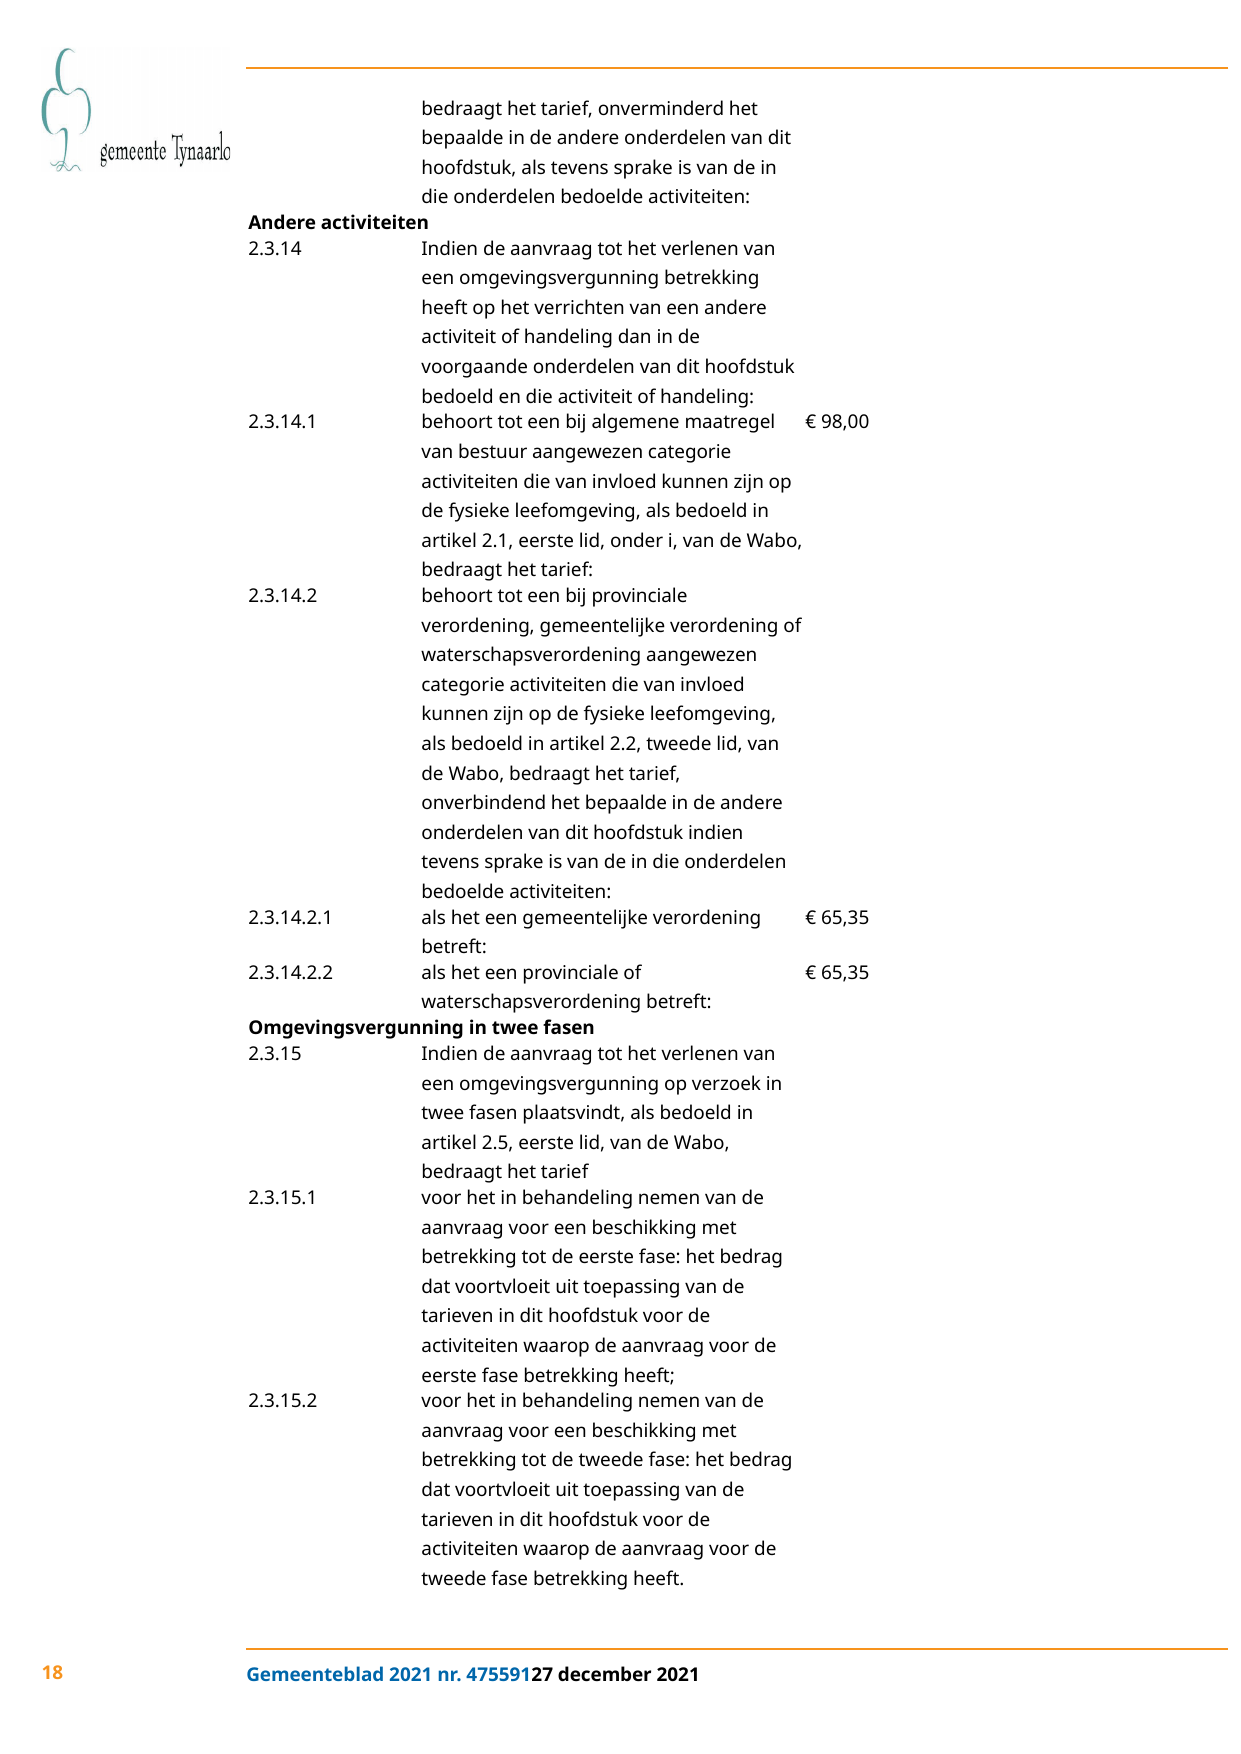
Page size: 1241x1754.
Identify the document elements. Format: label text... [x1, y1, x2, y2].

table_cell bedraagt het tarief, onverminderd het bepaalde in de andere onderdelen van dit hoofdstuk, als tevens sprake is van de in die onderdelen bedoelde activiteiten: [421, 95, 805, 209]
table_cell 2.3.14.1 [248, 409, 421, 582]
table_cell voor het in behandeling nemen van de aanvraag voor een beschikking met betrekking tot de tweede fase: het bedrag dat voortvloeit uit toepassing van de tarieven in dit hoofdstuk voor de activiteiten waarop de aanvraag voor de tweede fase betrekking heeft. [421, 1388, 805, 1591]
table_cell 2.3.15.1 [248, 1184, 421, 1387]
table_cell [805, 1184, 978, 1387]
table_cell voor het in behandeling nemen van de aanvraag voor een beschikking met betrekking tot de eerste fase: het bedrag dat voortvloeit uit toepassing van de tarieven in dit hoofdstuk voor de activiteiten waarop de aanvraag voor de eerste fase betrekking heeft; [421, 1184, 805, 1387]
table_cell [979, 1040, 1152, 1184]
picture [41, 47, 231, 172]
table_cell Omgevingsvergunning in twee fasen [248, 1015, 978, 1040]
table_cell Andere activiteiten [248, 209, 978, 235]
table_cell [979, 1184, 1152, 1387]
table_cell € 65,35 [805, 904, 978, 959]
table_cell 2.3.15 [248, 1040, 421, 1184]
table_cell 2.3.14.2.2 [248, 959, 421, 1014]
table_cell [979, 904, 1152, 959]
table_cell Indien de aanvraag tot het verlenen van een omgevingsvergunning op verzoek in twee fasen plaatsvindt, als bedoeld in artikel 2.5, eerste lid, van de Wabo, bedraagt het tarief [421, 1040, 805, 1184]
table_cell 2.3.15.2 [248, 1388, 421, 1591]
table_cell [805, 1040, 978, 1184]
table_cell € 98,00 [805, 409, 978, 582]
table_cell [248, 95, 421, 209]
table_cell 2.3.14.2.1 [248, 904, 421, 959]
table_cell als het een provinciale of waterschapsverordening betreft: [421, 959, 805, 1014]
table_cell 2.3.14.2 [248, 582, 421, 904]
table_cell [805, 95, 978, 209]
table_cell [979, 95, 1152, 209]
table_cell [979, 409, 1152, 582]
table_cell behoort tot een bij provinciale verordening, gemeentelijke verordening of waterschapsverordening aangewezen categorie activiteiten die van invloed kunnen zijn op de fysieke leefomgeving, als bedoeld in artikel 2.2, tweede lid, van de Wabo, bedraagt het tarief, onverbindend het bepaalde in de andere onderdelen van dit hoofdstuk indien tevens sprake is van de in die onderdelen bedoelde activiteiten: [421, 582, 805, 904]
table_cell € 65,35 [805, 959, 978, 1014]
table_cell [805, 582, 978, 904]
table_cell [979, 235, 1152, 409]
table_cell [805, 235, 978, 409]
table_cell Indien de aanvraag tot het verlenen van een omgevingsvergunning betrekking heeft op het verrichten van een andere activiteit of handeling dan in de voorgaande onderdelen van dit hoofdstuk bedoeld en die activiteit of handeling: [421, 235, 805, 409]
table_cell 2.3.14 [248, 235, 421, 409]
table_cell behoort tot een bij algemene maatregel van bestuur aangewezen categorie activiteiten die van invloed kunnen zijn op de fysieke leefomgeving, als bedoeld in artikel 2.1, eerste lid, onder i, van de Wabo, bedraagt het tarief: [421, 409, 805, 582]
table_cell [979, 1388, 1152, 1591]
table_cell als het een gemeentelijke verordening betreft: [421, 904, 805, 959]
table_cell [979, 959, 1152, 1014]
table_cell [805, 1388, 978, 1591]
table_cell [979, 582, 1152, 904]
